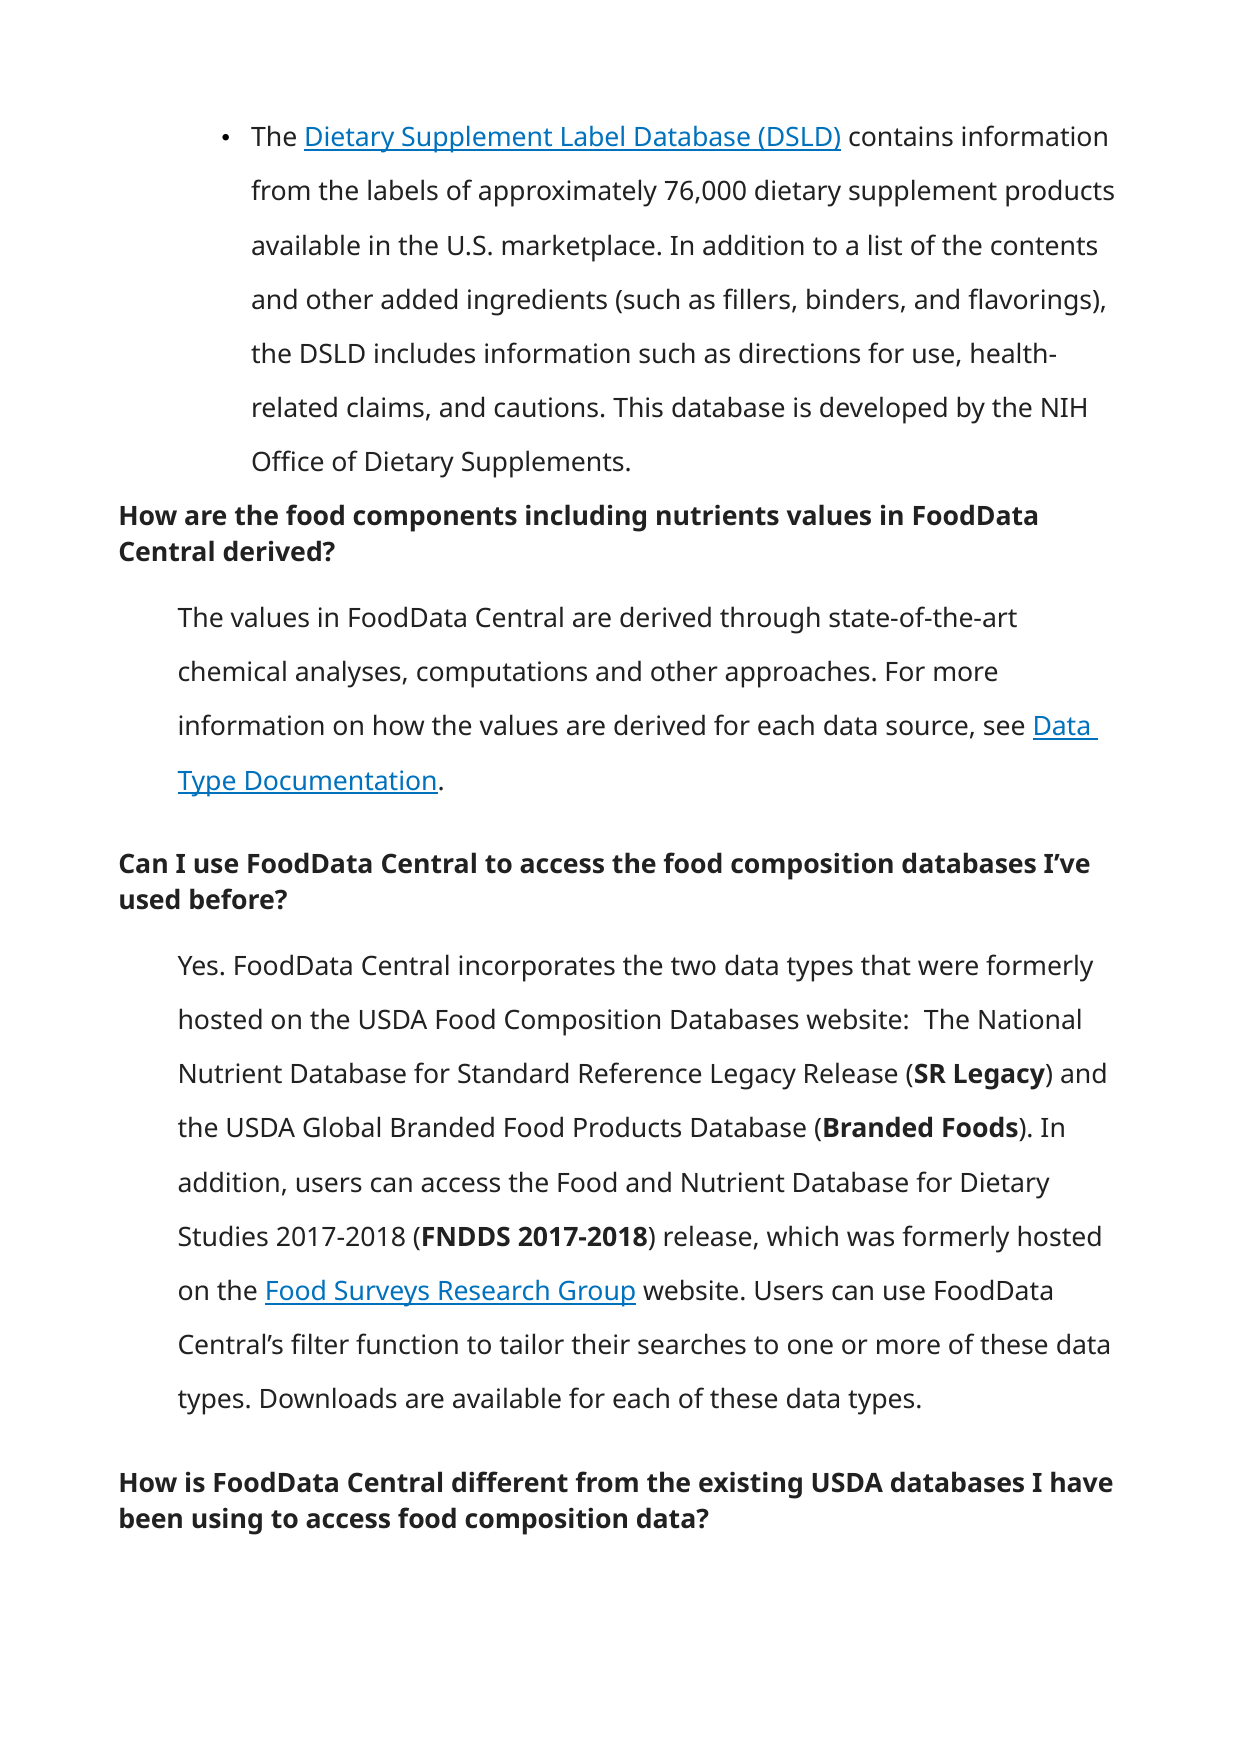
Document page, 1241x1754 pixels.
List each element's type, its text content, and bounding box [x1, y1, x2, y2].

list The values in FoodData Central are derived through state-of-the-art chemical analyses, computations and other approaches. For more information on how the values are derived for each data source, see Data Type Documentation. [177, 599, 1122, 798]
subtitle How are the food components including nutrients values in FoodData Central derived? [118, 497, 1122, 569]
list The Dietary Supplement Label Database (DSLD) contains information from the labels of approximately 76,000 dietary supplement products available in the U.S. marketplace. In addition to a list of the contents and other added ingredients (such as fillers, binders, and flavorings), the DSLD includes information such as directions for use, health-related claims, and cautions. This database is developed by the NIH Office of Dietary Supplements. [221, 118, 1122, 479]
subtitle How is FoodData Central different from the existing USDA databases I have been using to access food composition data? [118, 1464, 1122, 1536]
subtitle Can I use FoodData Central to access the food composition databases I’ve used before? [118, 845, 1122, 917]
list Yes. FoodData Central incorporates the two data types that were formerly hosted on the USDA Food Composition Databases website: The National Nutrient Database for Standard Reference Legacy Release (SR Legacy) and the USDA Global Branded Food Products Database (Branded Foods). In addition, users can access the Food and Nutrient Database for Dietary Studies 2017-2018 (FNDDS 2017-2018) release, which was formerly hosted on the Food Surveys Research Group website. Users can use FoodData Central’s filter function to tailor their searches to one or more of these data types. Downloads are available for each of these data types. [177, 947, 1122, 1416]
